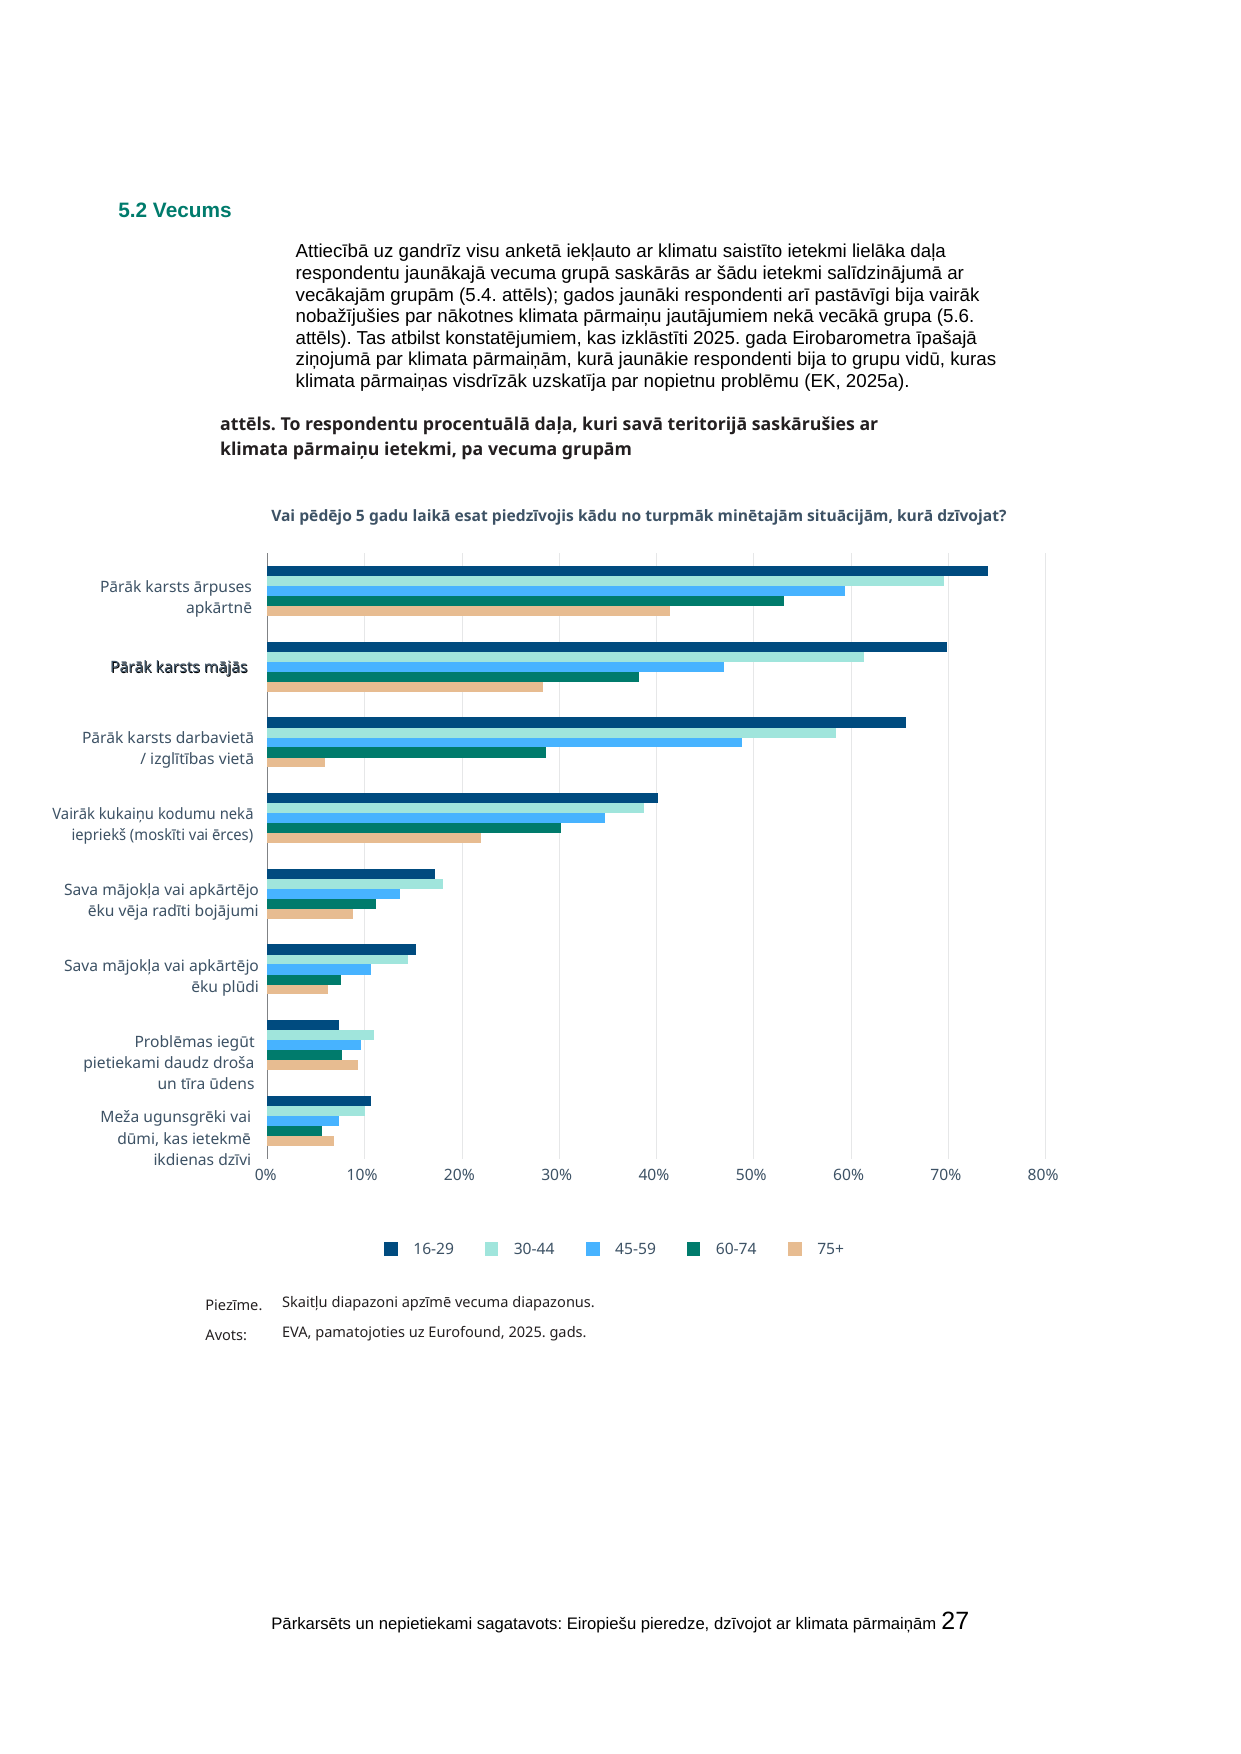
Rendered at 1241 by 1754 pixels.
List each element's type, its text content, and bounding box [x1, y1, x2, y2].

text Attiecībā uz gandrīz visu anketā iekļauto ar klimatu saistīto ietekmi lielāka daļa respondentu jaunākajā vecuma grupā saskārās ar šādu ietekmi salīdzinājumā ar vecākajām grupām (5.4. attēls); gados jaunāki respondenti arī pastāvīgi bija vairāk nobažījušies par nākotnes klimata pārmaiņu jautājumiem nekā vecākā grupa (5.6. attēls). Tas atbilst konstatējumiem, kas izklāstīti 2025. gada Eirobarometra īpašajā ziņojumā par klimata pārmaiņām, kurā jaunākie respondenti bija to grupu vidū, kuras klimata pārmaiņas visdrīzāk uzskatīja par nopietnu problēmu (EK, 2025a). [295, 240, 1022, 391]
subtitle 5.2 Vecums [118, 198, 1122, 222]
